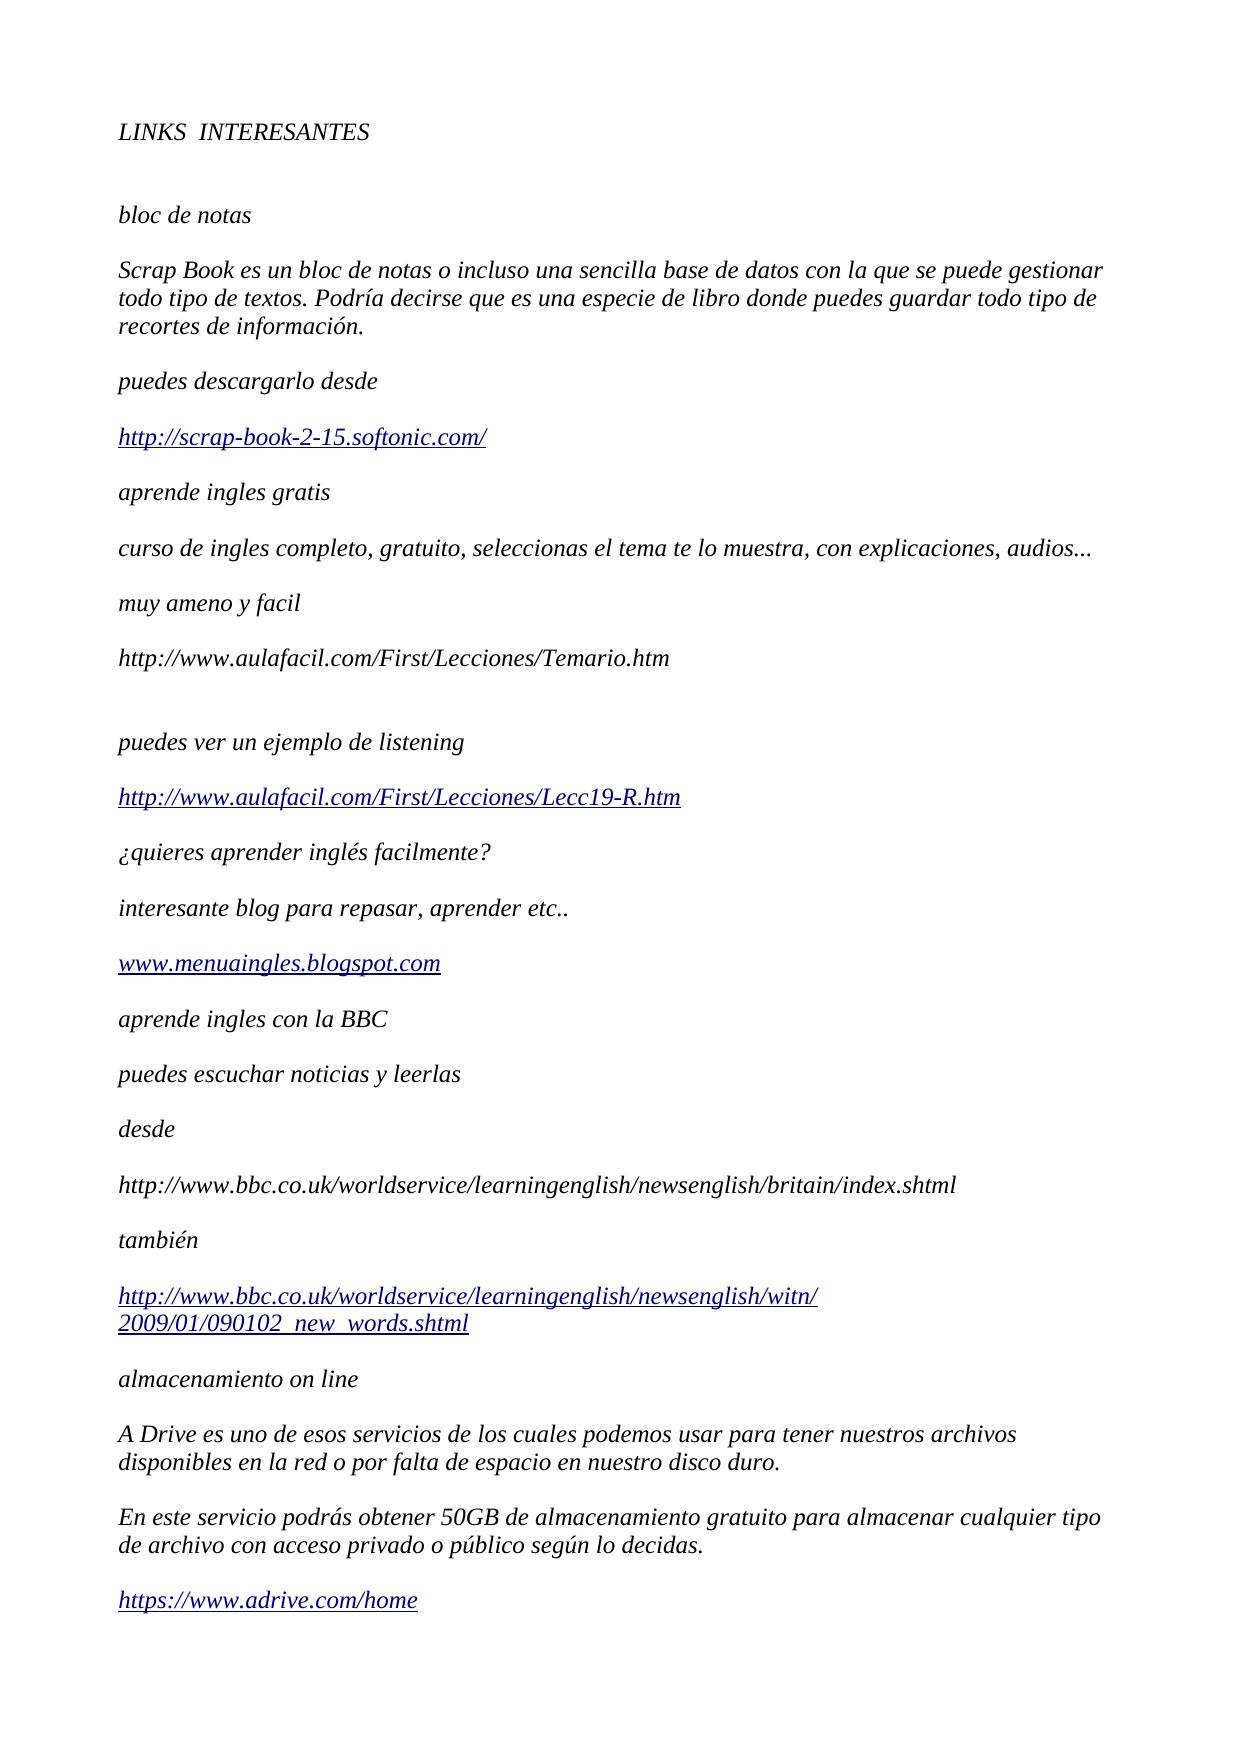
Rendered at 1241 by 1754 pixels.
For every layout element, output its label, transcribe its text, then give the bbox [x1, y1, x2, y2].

text ¿quieres aprender inglés facilmente? [118, 838, 1122, 866]
text http://www.bbc.co.uk/worldservice/learningenglish/newsenglish/witn/2009/01/090102_new_words.shtml [118, 1282, 1122, 1337]
text http://www.aulafacil.com/First/Lecciones/Lecc19-R.htm [118, 783, 1122, 811]
text http://www.aulafacil.com/First/Lecciones/Temario.htm [118, 644, 1122, 672]
text bloc de notas [118, 201, 1122, 229]
text www.menuaingles.blogspot.com [118, 949, 1122, 977]
text A Drive es uno de esos servicios de los cuales podemos usar para tener nuestros archivos disponibles en la red o por falta de espacio en nuestro disco duro. [118, 1420, 1122, 1476]
text puedes ver un ejemplo de listening [118, 728, 1122, 755]
text desde [118, 1116, 1122, 1143]
text almacenamiento on line [118, 1365, 1122, 1393]
text interesante blog para repasar, aprender etc.. [118, 894, 1122, 922]
text puedes descargarlo desde [118, 367, 1122, 395]
text muy ameno y facil [118, 589, 1122, 617]
text LINKS INTERESANTES [118, 118, 1122, 146]
text curso de ingles completo, gratuito, seleccionas el tema te lo muestra, con explicaciones, audios... [118, 534, 1122, 561]
text puedes escuchar noticias y leerlas [118, 1060, 1122, 1088]
text https://www.adrive.com/home [118, 1587, 1122, 1614]
text Scrap Book es un bloc de notas o incluso una sencilla base de datos con la que se puede gestionar todo tipo de textos. Podría decirse que es una especie de libro donde puedes guardar todo tipo de recortes de información. [118, 257, 1122, 340]
text http://scrap-book-2-15.softonic.com/ [118, 423, 1122, 451]
text aprende ingles gratis [118, 478, 1122, 506]
text también [118, 1226, 1122, 1254]
text http://www.bbc.co.uk/worldservice/learningenglish/newsenglish/britain/index.shtml [118, 1171, 1122, 1199]
text aprende ingles con la BBC [118, 1005, 1122, 1032]
text En este servicio podrás obtener 50GB de almacenamiento gratuito para almacenar cualquier tipo de archivo con acceso privado o público según lo decidas. [118, 1503, 1122, 1559]
